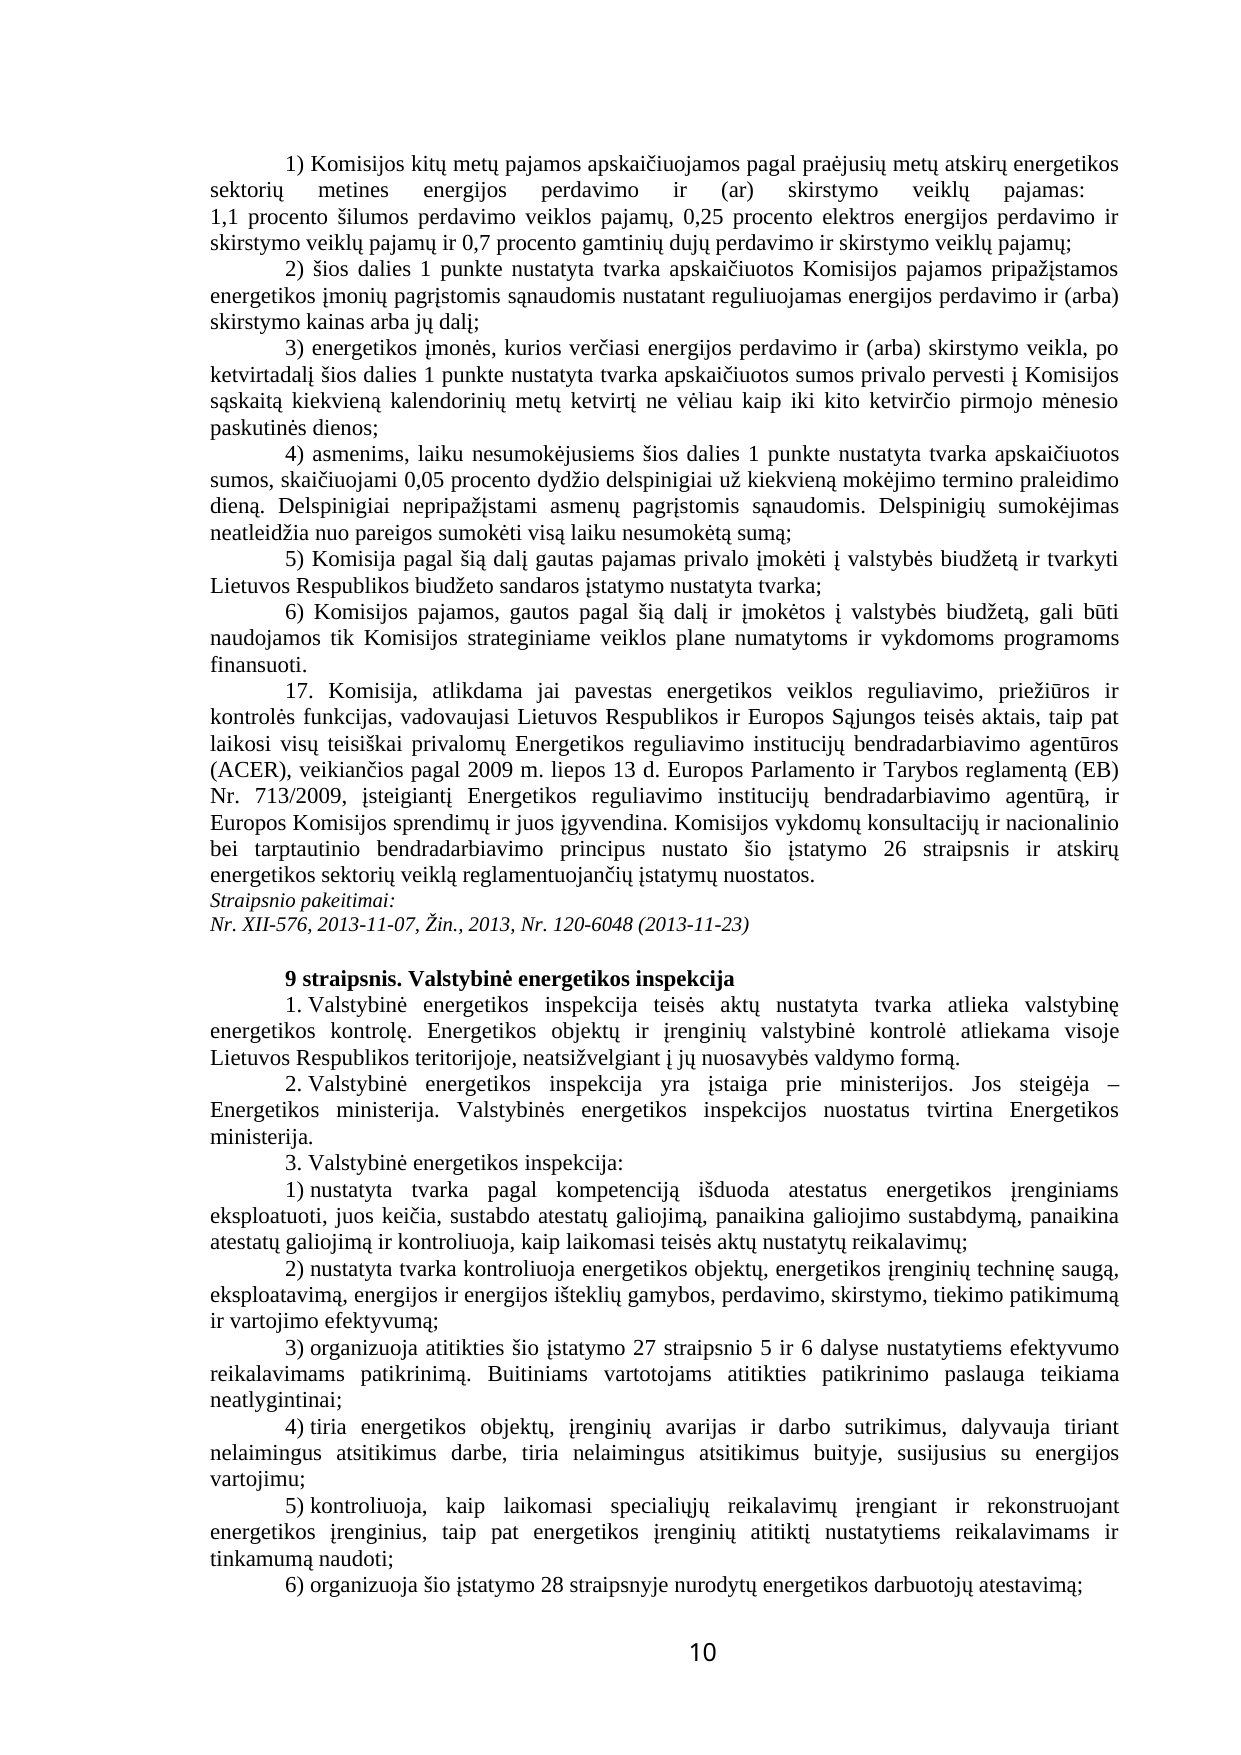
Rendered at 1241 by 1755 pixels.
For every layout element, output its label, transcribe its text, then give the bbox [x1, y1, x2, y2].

text 6) organizuoja šio įstatymo 28 straipsnyje nurodytų energetikos darbuotojų atestavimą; [210, 1571, 1120, 1597]
text 3) organizuoja atitikties šio įstatymo 27 straipsnio 5 ir 6 dalyse nustatytiems efektyvumo reikalavimams patikrinimą. Buitiniams vartotojams atitikties patikrinimo paslauga teikiama neatlygintinai; [210, 1334, 1120, 1413]
text 4) tiria energetikos objektų, įrenginių avarijas ir darbo sutrikimus, dalyvauja tiriant nelaimingus atsitikimus darbe, tiria nelaimingus atsitikimus buityje, susijusius su energijos vartojimu; [210, 1413, 1120, 1492]
text 1) nustatyta tvarka pagal kompetenciją išduoda atestatus energetikos įrenginiams eksploatuoti, juos keičia, sustabdo atestatų galiojimą, panaikina galiojimo sustabdymą, panaikina atestatų galiojimą ir kontroliuoja, kaip laikomasi teisės aktų nustatytų reikalavimų; [210, 1176, 1120, 1255]
text 4) asmenims, laiku nesumokėjusiems šios dalies 1 punkte nustatyta tvarka apskaičiuotos sumos, skaičiuojami 0,05 procento dydžio delspinigiai už kiekvieną mokėjimo termino praleidimo dieną. Delspinigiai nepripažįstami asmenų pagrįstomis sąnaudomis. Delspinigių sumokėjimas neatleidžia nuo pareigos sumokėti visą laiku nesumokėtą sumą; [210, 440, 1120, 545]
text Nr. XII-576, 2013-11-07, Žin., 2013, Nr. 120-6048 (2013-11-23) [210, 912, 1120, 936]
text 17. Komisija, atlikdama jai pavestas energetikos veiklos reguliavimo, priežiūros ir kontrolės funkcijas, vadovaujasi Lietuvos Respublikos ir Europos Sąjungos teisės aktais, taip pat laikosi visų teisiškai privalomų Energetikos reguliavimo institucijų bendradarbiavimo agentūros (ACER), veikiančios pagal 2009 m. liepos 13 d. Europos Parlamento ir Tarybos reglamentą (EB) Nr. 713/2009, įsteigiantį Energetikos reguliavimo institucijų bendradarbiavimo agentūrą, ir Europos Komisijos sprendimų ir juos įgyvendina. Komisijos vykdomų konsultacijų ir nacionalinio bei tarptautinio bendradarbiavimo principus nustato šio įstatymo 26 straipsnis ir atskirų energetikos sektorių veiklą reglamentuojančių įstatymų nuostatos. [210, 677, 1120, 888]
text 5) Komisija pagal šią dalį gautas pajamas privalo įmokėti į valstybės biudžetą ir tvarkyti Lietuvos Respublikos biudžeto sandaros įstatymo nustatyta tvarka; [210, 545, 1120, 598]
text 5) kontroliuoja, kaip laikomasi specialiųjų reikalavimų įrengiant ir rekonstruojant energetikos įrenginius, taip pat energetikos įrenginių atitiktį nustatytiems reikalavimams ir tinkamumą naudoti; [210, 1492, 1120, 1571]
text 6) Komisijos pajamos, gautos pagal šią dalį ir įmokėtos į valstybės biudžetą, gali būti naudojamos tik Komisijos strateginiame veiklos plane numatytoms ir vykdomoms programoms finansuoti. [210, 598, 1120, 677]
text 3. Valstybinė energetikos inspekcija: [210, 1149, 1120, 1176]
text 3) energetikos įmonės, kurios verčiasi energijos perdavimo ir (arba) skirstymo veikla, po ketvirtadalį šios dalies 1 punkte nustatyta tvarka apskaičiuotos sumos privalo pervesti į Komisijos sąskaitą kiekvieną kalendorinių metų ketvirtį ne vėliau kaip iki kito ketvirčio pirmojo mėnesio paskutinės dienos; [210, 334, 1120, 440]
text 2) šios dalies 1 punkte nustatyta tvarka apskaičiuotos Komisijos pajamos pripažįstamos energetikos įmonių pagrįstomis sąnaudomis nustatant reguliuojamas energijos perdavimo ir (arba) skirstymo kainas arba jų dalį; [210, 255, 1120, 334]
text 1. Valstybinė energetikos inspekcija teisės aktų nustatyta tvarka atlieka valstybinę energetikos kontrolę. Energetikos objektų ir įrenginių valstybinė kontrolė atliekama visoje Lietuvos Respublikos teritorijoje, neatsižvelgiant į jų nuosavybės valdymo formą. [210, 991, 1120, 1070]
text 2) nustatyta tvarka kontroliuoja energetikos objektų, energetikos įrenginių techninę saugą, eksploatavimą, energijos ir energijos išteklių gamybos, perdavimo, skirstymo, tiekimo patikimumą ir vartojimo efektyvumą; [210, 1255, 1120, 1334]
text 2. Valstybinė energetikos inspekcija yra įstaiga prie ministerijos. Jos steigėja – Energetikos ministerija. Valstybinės energetikos inspekcijos nuostatus tvirtina Energetikos ministerija. [210, 1070, 1120, 1149]
text Straipsnio pakeitimai: [210, 888, 1120, 912]
text 9 straipsnis. Valstybinė energetikos inspekcija [210, 965, 1120, 991]
text 1) Komisijos kitų metų pajamos apskaičiuojamos pagal praėjusių metų atskirų energetikos sektorių metines energijos perdavimo ir (ar) skirstymo veiklų pajamas: 1,1 procento šilumos perdavimo veiklos pajamų, 0,25 procento elektros energijos perdavimo ir skirstymo veiklų pajamų ir 0,7 procento gamtinių dujų perdavimo ir skirstymo veiklų pajamų; [210, 150, 1120, 255]
